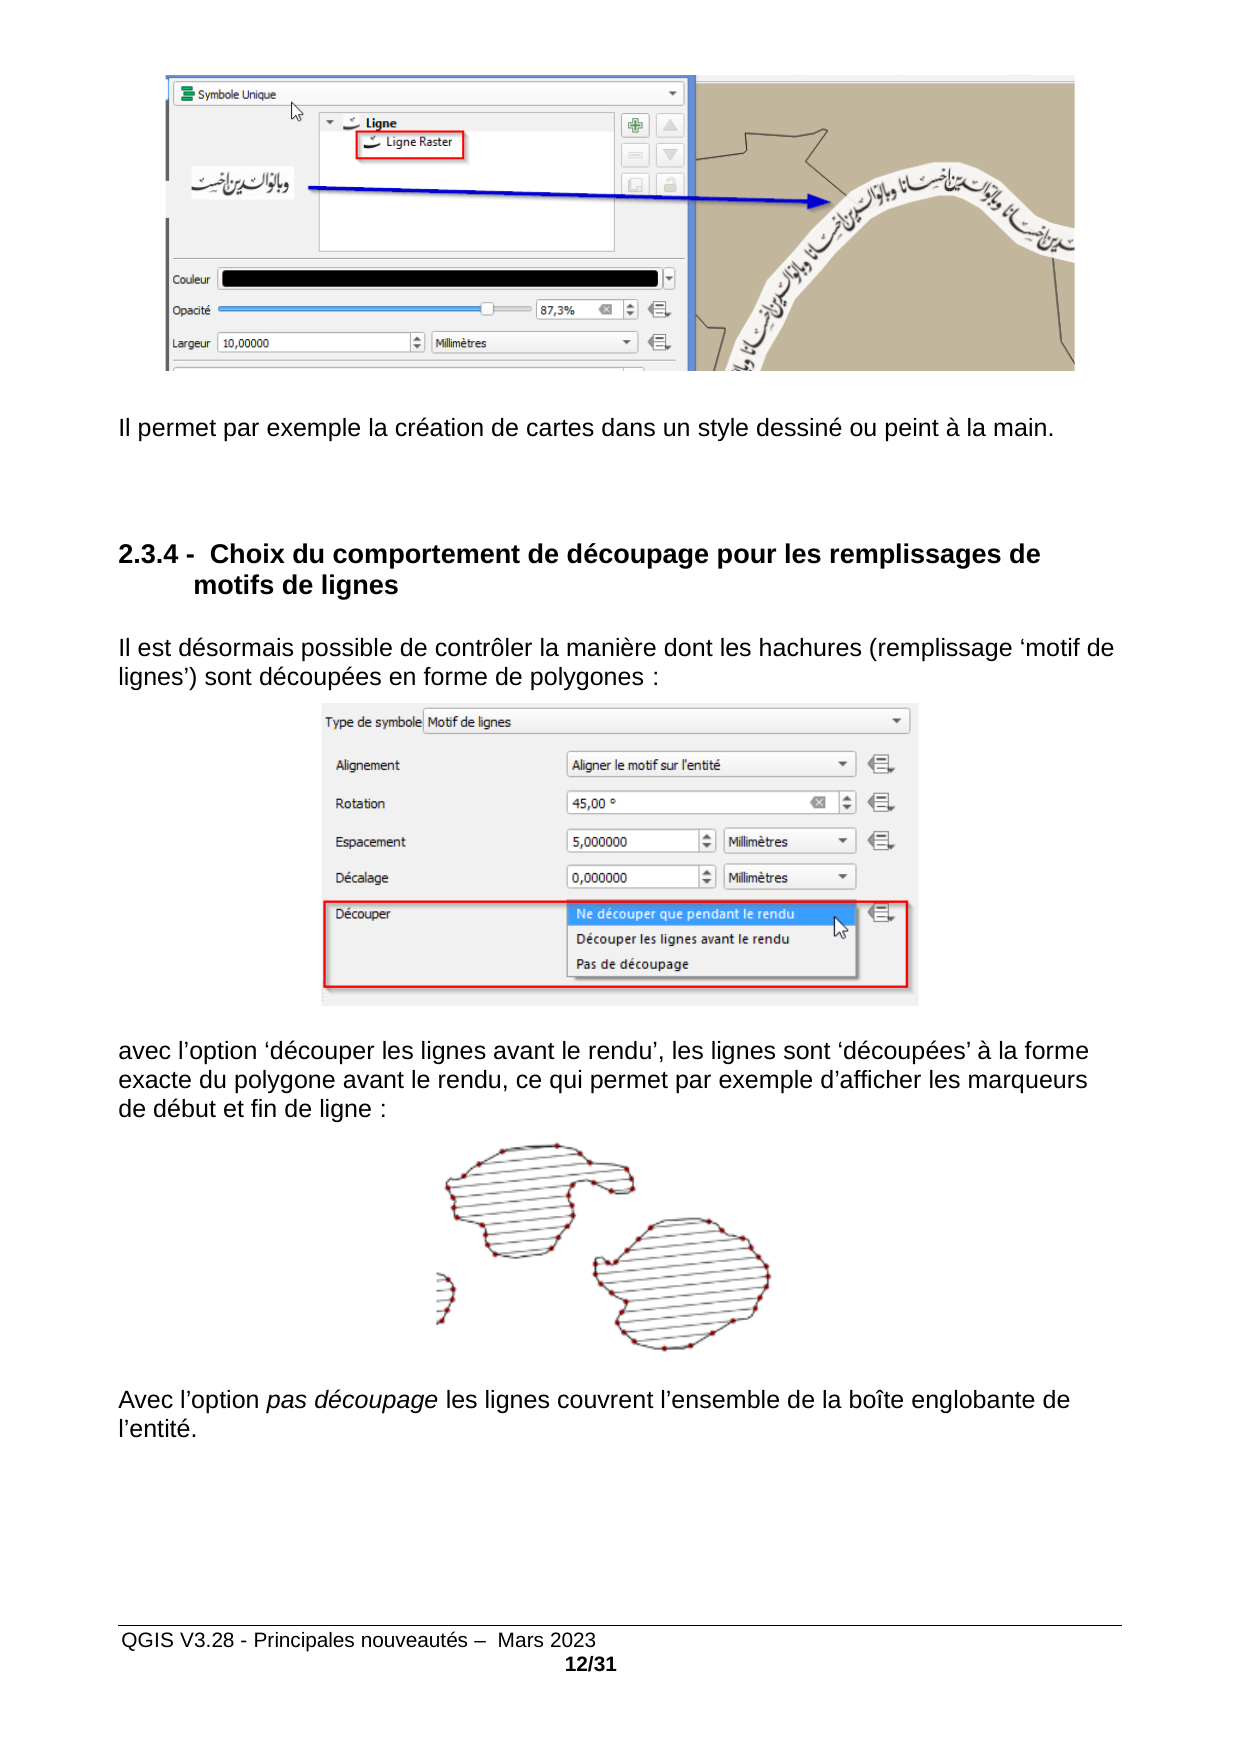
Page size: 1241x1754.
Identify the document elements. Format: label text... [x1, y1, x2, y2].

picture [165, 75, 1075, 371]
text Il permet par exemple la création de cartes dans un style dessiné ou peint à la main. [118, 412, 1122, 441]
picture [321, 703, 919, 1006]
subtitle Choix du comportement de découpage pour les remplissages de motifs de lignes [118, 537, 1122, 599]
picture [432, 1135, 808, 1353]
text Avec l’option pas découpage les lignes couvrent l’ensemble de la boîte englobante de l’entité. [118, 1385, 1122, 1443]
text avec l’option ‘découper les lignes avant le rendu’, les lignes sont ‘découpées’ à la forme exacte du polygone avant le rendu, ce qui permet par exemple d’afficher les marqueurs de début et fin de ligne : [118, 1036, 1122, 1123]
text Il est désormais possible de contrôler la manière dont les hachures (remplissage ‘motif de lignes’) sont découpées en forme de polygones : [118, 633, 1122, 691]
